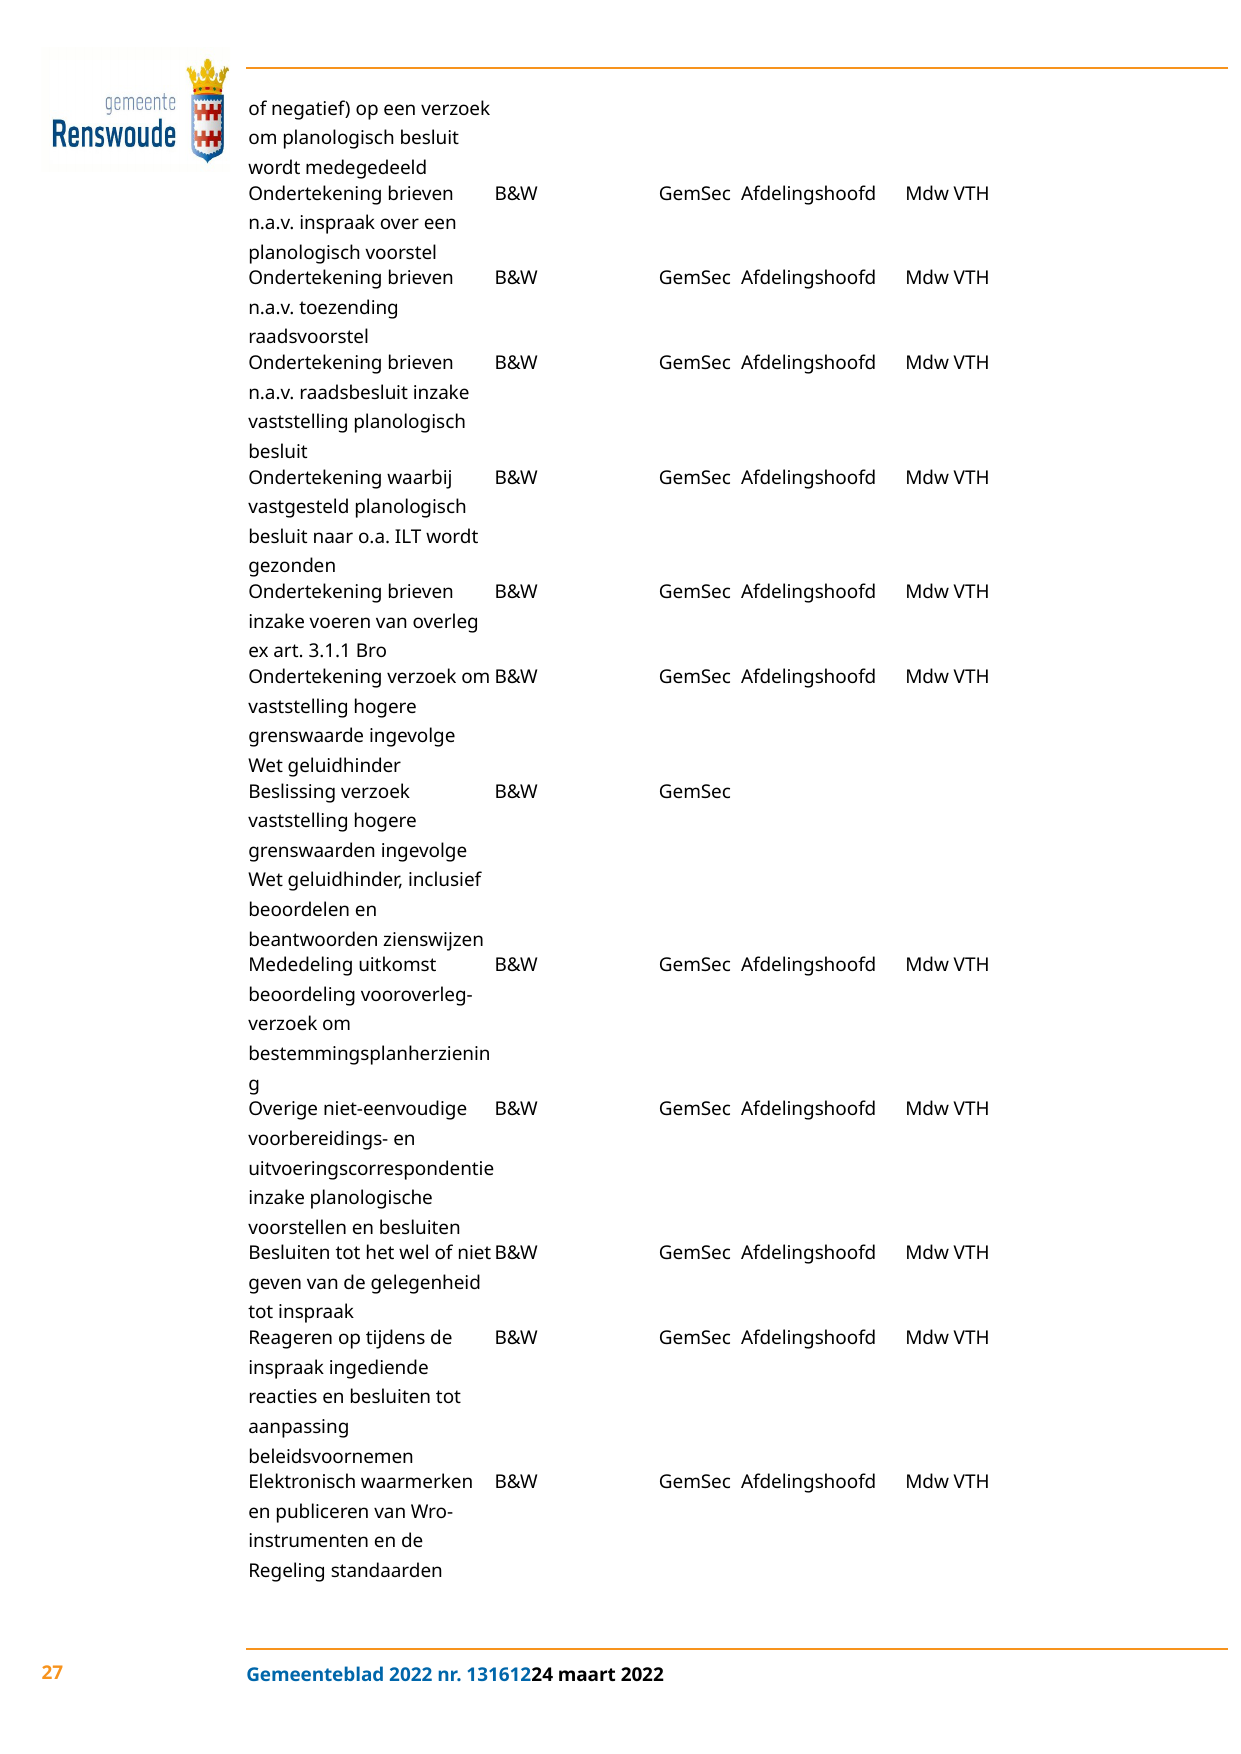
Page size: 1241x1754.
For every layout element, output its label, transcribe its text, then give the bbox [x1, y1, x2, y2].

table_cell Besluiten tot het wel of niet geven van de gelegenheid tot inspraak [248, 1240, 494, 1324]
table_cell [1069, 95, 1152, 180]
table_cell GemSec [659, 1469, 741, 1583]
table_cell B&W [494, 464, 659, 578]
table_cell [659, 95, 741, 180]
table_cell B&W [494, 1096, 659, 1239]
table_cell B&W [494, 1240, 659, 1324]
table_cell Beslissing verzoek vaststelling hogere grenswaarden ingevolge Wet geluidhinder, inclusief beoordelen en beantwoorden zienswijzen [248, 778, 494, 951]
table_cell GemSec [659, 663, 741, 778]
table_cell [1069, 778, 1152, 951]
table_cell [1069, 663, 1152, 778]
table_cell [1069, 464, 1152, 578]
table_cell Ondertekening brieven inzake voeren van overleg ex art. 3.1.1 Bro [248, 579, 494, 663]
table_cell Mdw VTH [905, 579, 1069, 663]
table_cell [1069, 579, 1152, 663]
table_cell B&W [494, 663, 659, 778]
table_cell [1069, 265, 1152, 349]
table_cell [1069, 1240, 1152, 1324]
table_cell Afdelingshoofd [741, 1096, 905, 1239]
table_cell [1069, 180, 1152, 264]
table_cell Elektronisch waarmerken en publiceren van Wro-instrumenten en de Regeling standaarden [248, 1469, 494, 1583]
table_cell B&W [494, 265, 659, 349]
table_cell Mdw VTH [905, 350, 1069, 464]
table_cell Afdelingshoofd [741, 265, 905, 349]
table_cell Afdelingshoofd [741, 350, 905, 464]
table_cell Overige niet-eenvoudige voorbereidings- en uitvoeringscorrespondentie inzake planologische voorstellen en besluiten [248, 1096, 494, 1239]
table_cell B&W [494, 180, 659, 264]
table_cell Afdelingshoofd [741, 663, 905, 778]
table_cell Mdw VTH [905, 1325, 1069, 1468]
table_cell GemSec [659, 1096, 741, 1239]
table_cell Afdelingshoofd [741, 180, 905, 264]
table_cell GemSec [659, 579, 741, 663]
table_cell of negatief) op een verzoek om planologisch besluit wordt medegedeeld [248, 95, 494, 180]
table_cell GemSec [659, 180, 741, 264]
table_cell Afdelingshoofd [741, 464, 905, 578]
table_cell GemSec [659, 1325, 741, 1468]
table_cell Mdw VTH [905, 1469, 1069, 1583]
table_cell GemSec [659, 1240, 741, 1324]
table_cell Ondertekening brieven n.a.v. toezending raadsvoorstel [248, 265, 494, 349]
table_cell [741, 95, 905, 180]
table_cell GemSec [659, 951, 741, 1096]
table_cell GemSec [659, 265, 741, 349]
picture [41, 47, 231, 172]
table_cell Mdw VTH [905, 1096, 1069, 1239]
table_cell [494, 95, 659, 180]
table_cell B&W [494, 579, 659, 663]
table_cell GemSec [659, 778, 741, 951]
table_cell Reageren op tijdens de inspraak ingediende reacties en besluiten tot aanpassing beleidsvoornemen [248, 1325, 494, 1468]
table_cell [1069, 1096, 1152, 1239]
table_cell Ondertekening verzoek om vaststelling hogere grenswaarde ingevolge Wet geluidhinder [248, 663, 494, 778]
table_cell Ondertekening waarbij vastgesteld planologisch besluit naar o.a. ILT wordt gezonden [248, 464, 494, 578]
table_cell B&W [494, 778, 659, 951]
table_cell Mdw VTH [905, 180, 1069, 264]
table_cell Afdelingshoofd [741, 1469, 905, 1583]
table_cell Ondertekening brieven n.a.v. inspraak over een planologisch voorstel [248, 180, 494, 264]
table_cell Afdelingshoofd [741, 579, 905, 663]
table_cell [905, 95, 1069, 180]
table_cell Mdw VTH [905, 1240, 1069, 1324]
table_cell Afdelingshoofd [741, 1240, 905, 1324]
table_cell [1069, 951, 1152, 1096]
table_cell Mededeling uitkomst beoordeling vooroverleg-verzoek om bestemmingsplanherziening [248, 951, 494, 1096]
table_cell Afdelingshoofd [741, 951, 905, 1096]
table_cell [905, 778, 1069, 951]
table_cell GemSec [659, 464, 741, 578]
table_cell [741, 778, 905, 951]
table_cell Afdelingshoofd [741, 1325, 905, 1468]
table_cell GemSec [659, 350, 741, 464]
table_cell B&W [494, 1469, 659, 1583]
table_cell Mdw VTH [905, 265, 1069, 349]
table_cell B&W [494, 350, 659, 464]
table_cell [1069, 1469, 1152, 1583]
table_cell Ondertekening brieven n.a.v. raadsbesluit inzake vaststelling planologisch besluit [248, 350, 494, 464]
table_cell Mdw VTH [905, 464, 1069, 578]
table_cell B&W [494, 1325, 659, 1468]
table_cell Mdw VTH [905, 951, 1069, 1096]
table_cell [1069, 350, 1152, 464]
table_cell [1069, 1325, 1152, 1468]
table_cell Mdw VTH [905, 663, 1069, 778]
table_cell B&W [494, 951, 659, 1096]
